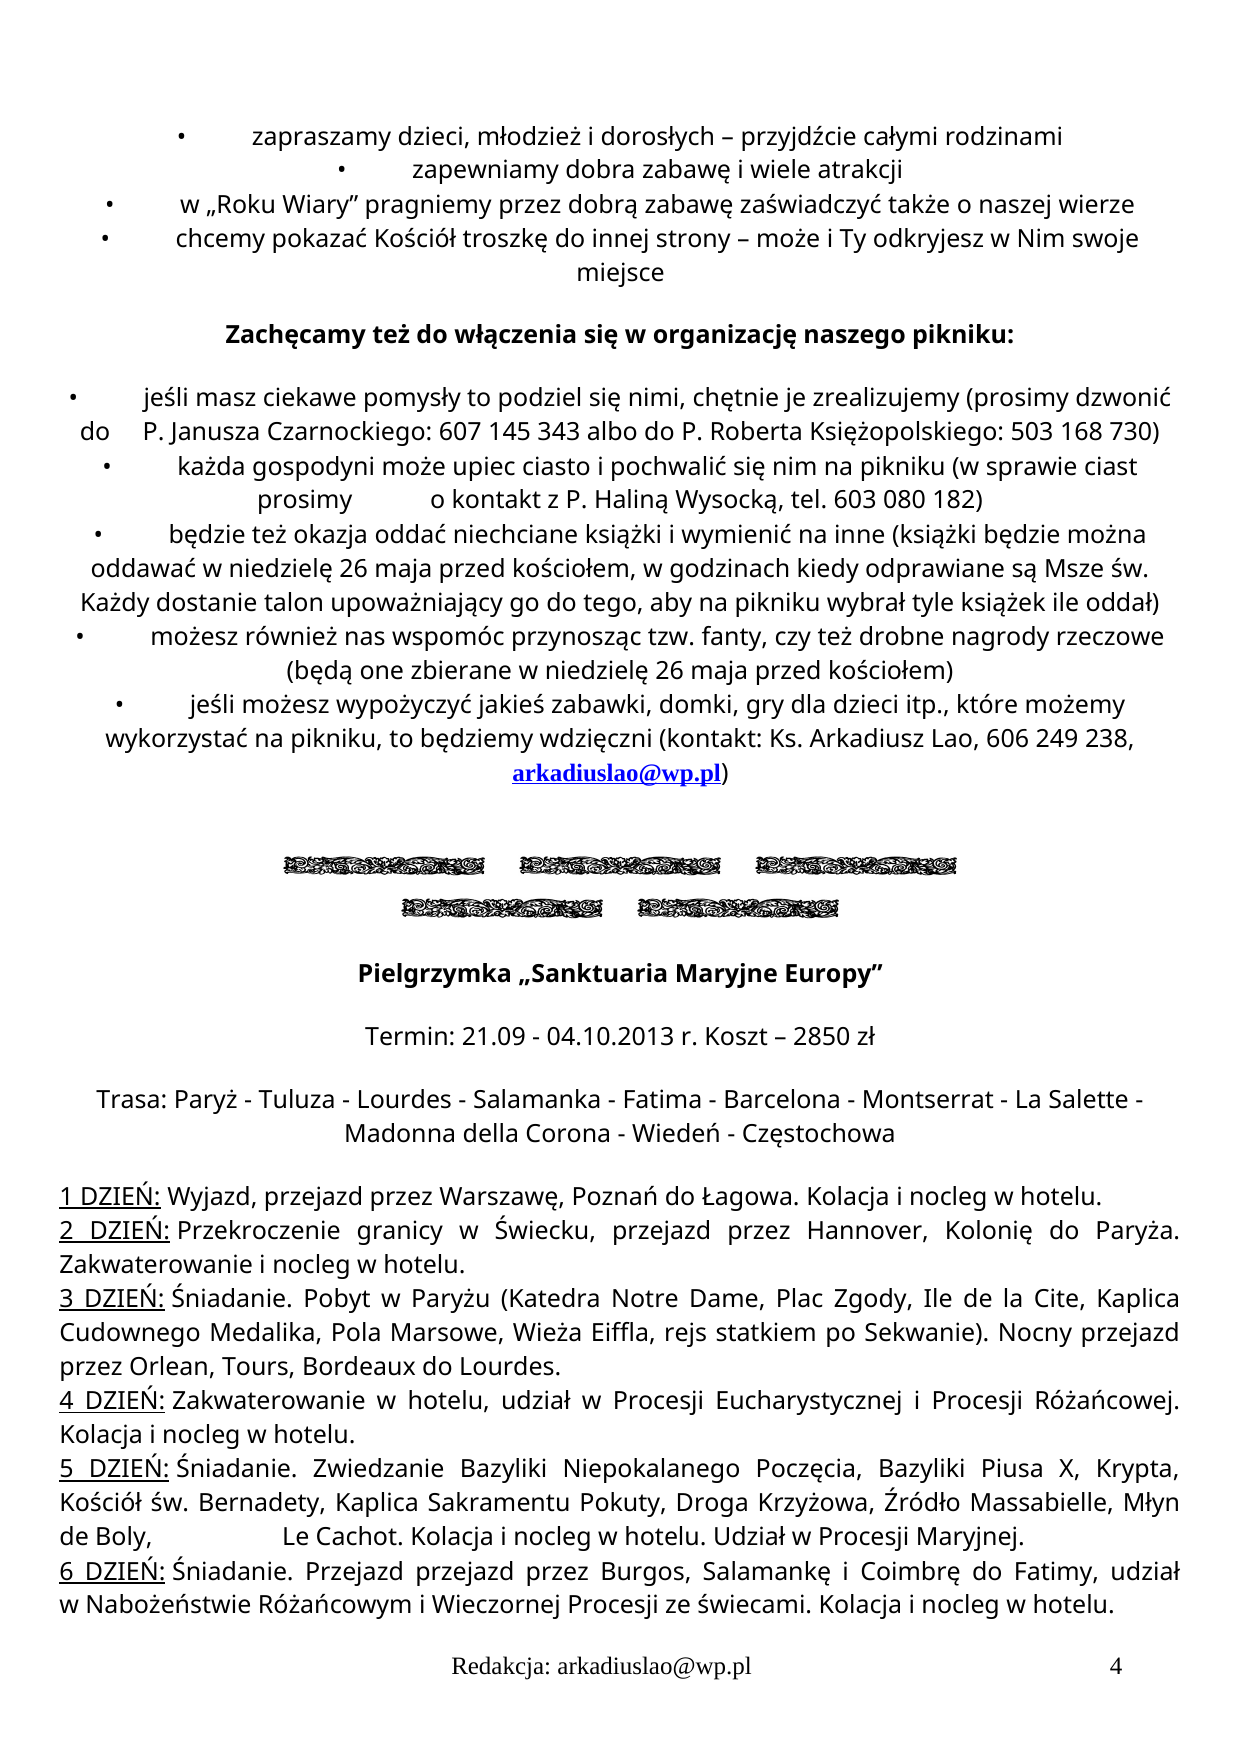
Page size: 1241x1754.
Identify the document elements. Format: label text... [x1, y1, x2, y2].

list jeśli masz ciekawe pomysły to podziel się nimi, chętnie je zrealizujemy (prosimy dzwonić do P. Janusza Czarnockiego: 607 145 343 albo do P. Roberta Księżopolskiego: 503 168 730) [59, 380, 1181, 448]
picture [518, 855, 722, 876]
list możesz również nas wspomóc przynosząc tzw. fanty, czy też drobne nagrody rzeczowe (będą one zbierane w niedzielę 26 maja przed kościołem) [59, 618, 1181, 687]
list w „Roku Wiary” pragniemy przez dobrą zabawę zaświadczyć także o naszej wierze [59, 186, 1181, 220]
text 6 DZIEŃ: Śniadanie. Przejazd przejazd przez Burgos, Salamankę i Coimbrę do Fatimy, udział w Nabożeństwie Różańcowym i Wieczornej Procesji ze świecami. Kolacja i nocleg w hotelu. [59, 1553, 1181, 1621]
picture [400, 897, 604, 919]
text Zachęcamy też do włączenia się w organizację naszego pikniku: [59, 317, 1181, 351]
text 2 DZIEŃ: Przekroczenie granicy w Świecku, przejazd przez Hannover, Kolonię do Paryża. Zakwaterowanie i nocleg w hotelu. [59, 1212, 1181, 1281]
list zapewniamy dobra zabawę i wiele atrakcji [59, 152, 1181, 186]
picture [636, 897, 840, 919]
list chcemy pokazać Kościół troszkę do innej strony – może i Ty odkryjesz w Nim swoje miejsce [59, 220, 1181, 288]
text Termin: 21.09 - 04.10.2013 r. Koszt – 2850 zł [59, 1019, 1181, 1053]
list zapraszamy dzieci, młodzież i dorosłych – przyjdźcie całymi rodzinami [59, 118, 1181, 152]
picture [754, 855, 958, 876]
text Pielgrzymka „Sanktuaria Maryjne Europy” [59, 956, 1181, 990]
text 5 DZIEŃ: Śniadanie. Zwiedzanie Bazyliki Niepokalanego Poczęcia, Bazyliki Piusa X, Krypta, Kościół św. Bernadety, Kaplica Sakramentu Pokuty, Droga Krzyżowa, Źródło Massabielle, Młyn de Boly, Le Cachot. Kolacja i nocleg w hotelu. Udział w Procesji Maryjnej. [59, 1451, 1181, 1553]
list będzie też okazja oddać niechciane książki i wymienić na inne (książki będzie można oddawać w niedzielę 26 maja przed kościołem, w godzinach kiedy odprawiane są Msze św. Każdy dostanie talon upoważniający go do tego, aby na pikniku wybrał tyle książek ile oddał) [59, 516, 1181, 618]
text Trasa: Paryż - Tuluza - Lourdes - Salamanka - Fatima - Barcelona - Montserrat - La Salette - Madonna della Corona - Wiedeń - Częstochowa [59, 1082, 1181, 1150]
list każda gospodyni może upiec ciasto i pochwalić się nim na pikniku (w sprawie ciast prosimy o kontakt z P. Haliną Wysocką, tel. 603 080 182) [59, 448, 1181, 516]
text 1 DZIEŃ: Wyjazd, przejazd przez Warszawę, Poznań do Łagowa. Kolacja i nocleg w hotelu. [59, 1178, 1181, 1212]
text 4 DZIEŃ: Zakwaterowanie w hotelu, udział w Procesji Eucharystycznej i Procesji Różańcowej. Kolacja i nocleg w hotelu. [59, 1383, 1181, 1451]
text 3 DZIEŃ: Śniadanie. Pobyt w Paryżu (Katedra Notre Dame, Plac Zgody, Ile de la Cite, Kaplica Cudownego Medalika, Pola Marsowe, Wieża Eiffla, rejs statkiem po Sekwanie). Nocny przejazd przez Orlean, Tours, Bordeaux do Lourdes. [59, 1281, 1181, 1383]
picture [282, 855, 486, 876]
list jeśli możesz wypożyczyć jakieś zabawki, domki, gry dla dzieci itp., które możemy wykorzystać na pikniku, to będziemy wdzięczni (kontakt: Ks. Arkadiusz Lao, 606 249 238, arkadiuslao@wp.pl) [59, 687, 1181, 789]
